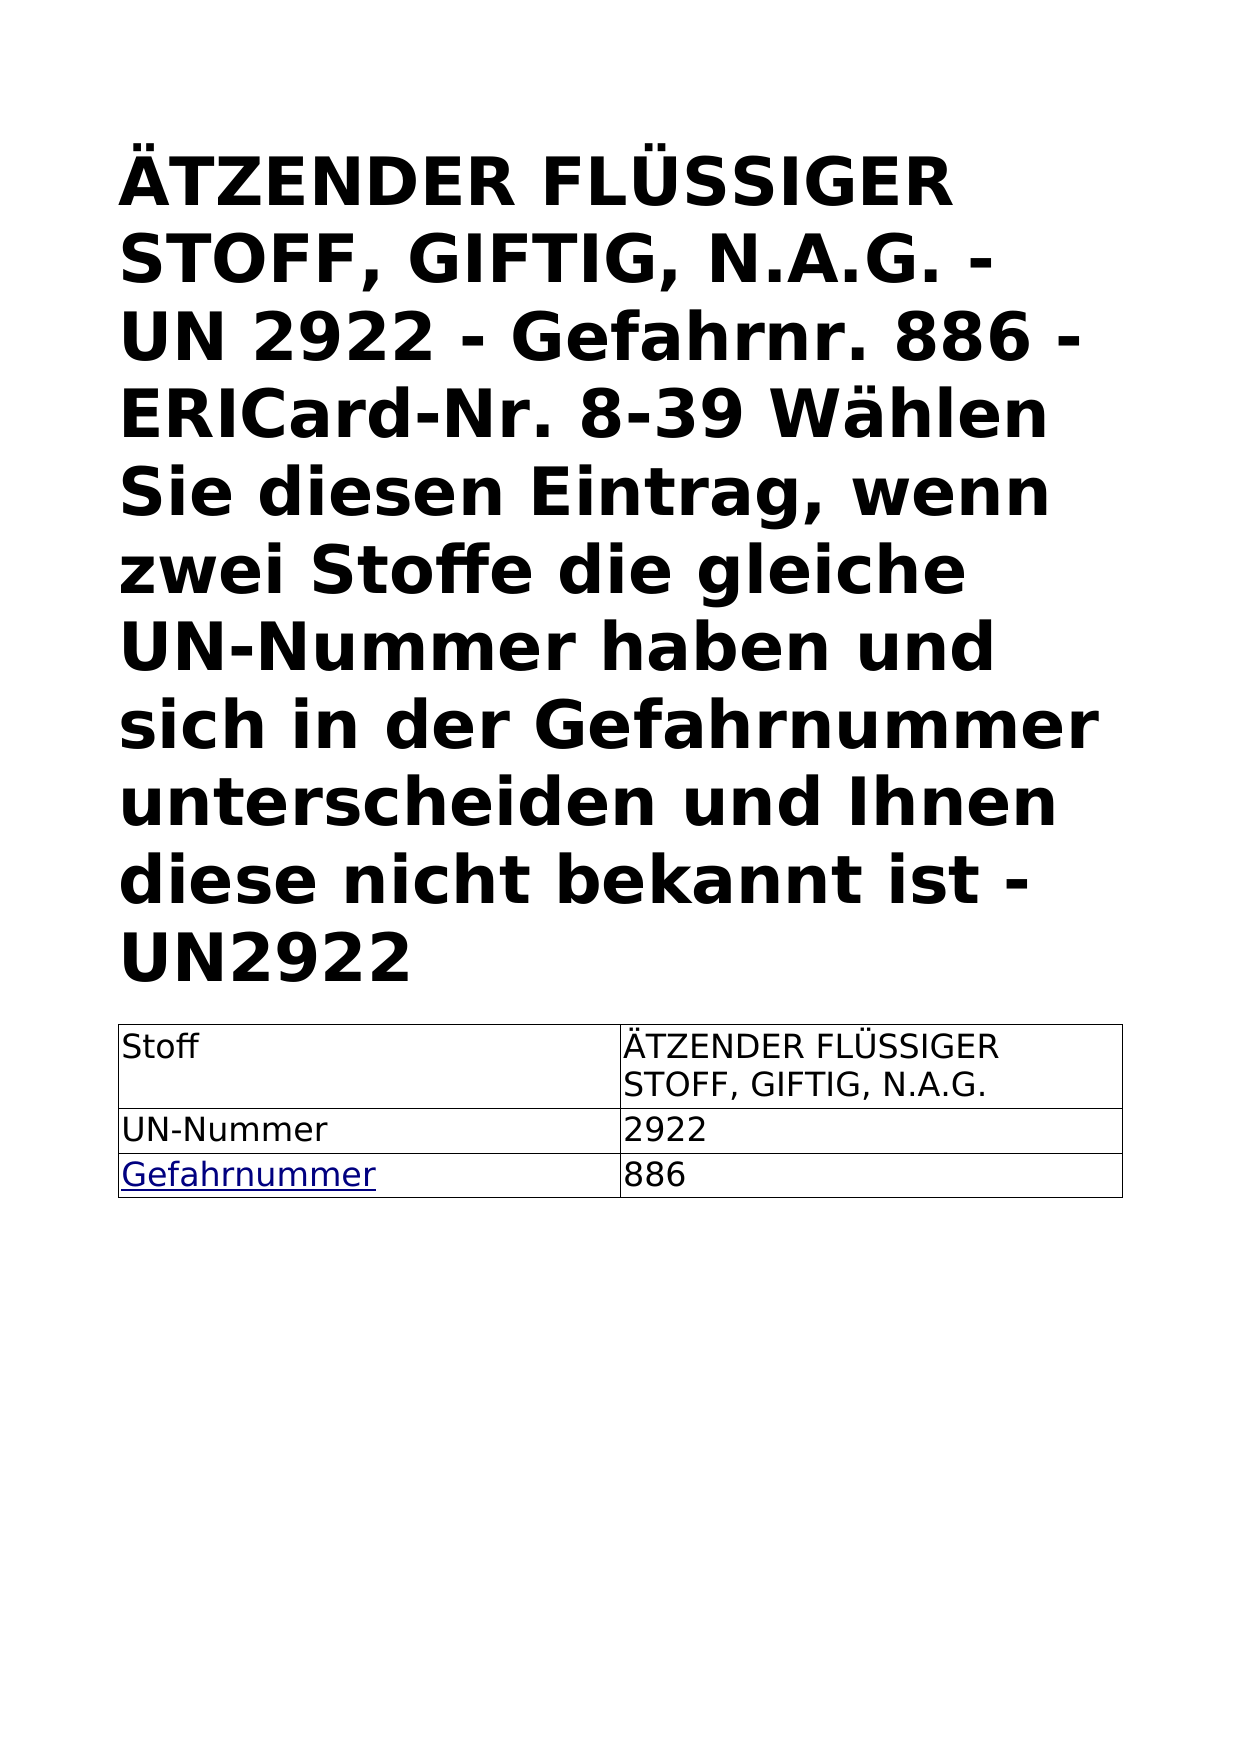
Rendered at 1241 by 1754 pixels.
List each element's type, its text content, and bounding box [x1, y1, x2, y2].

subtitle ÄTZENDER FLÜSSIGER STOFF, GIFTIG, N.A.G. - UN 2922 - Gefahrnr. 886 - ERICard-Nr. 8-39 Wählen Sie diesen Eintrag, wenn zwei Stoffe die gleiche UN-Nummer haben und sich in der Gefahrnummer unterscheiden und Ihnen diese nicht bekannt ist - UN2922 [118, 143, 1122, 997]
table_header ÄTZENDER FLÜSSIGER STOFF, GIFTIG, N.A.G. [621, 1025, 1122, 1108]
table_cell 2922 [621, 1109, 1122, 1152]
table_header Stoff [119, 1025, 620, 1108]
table_cell 886 [621, 1154, 1122, 1197]
table_cell Gefahrnummer [119, 1154, 620, 1197]
table_cell UN-Nummer [119, 1109, 620, 1152]
